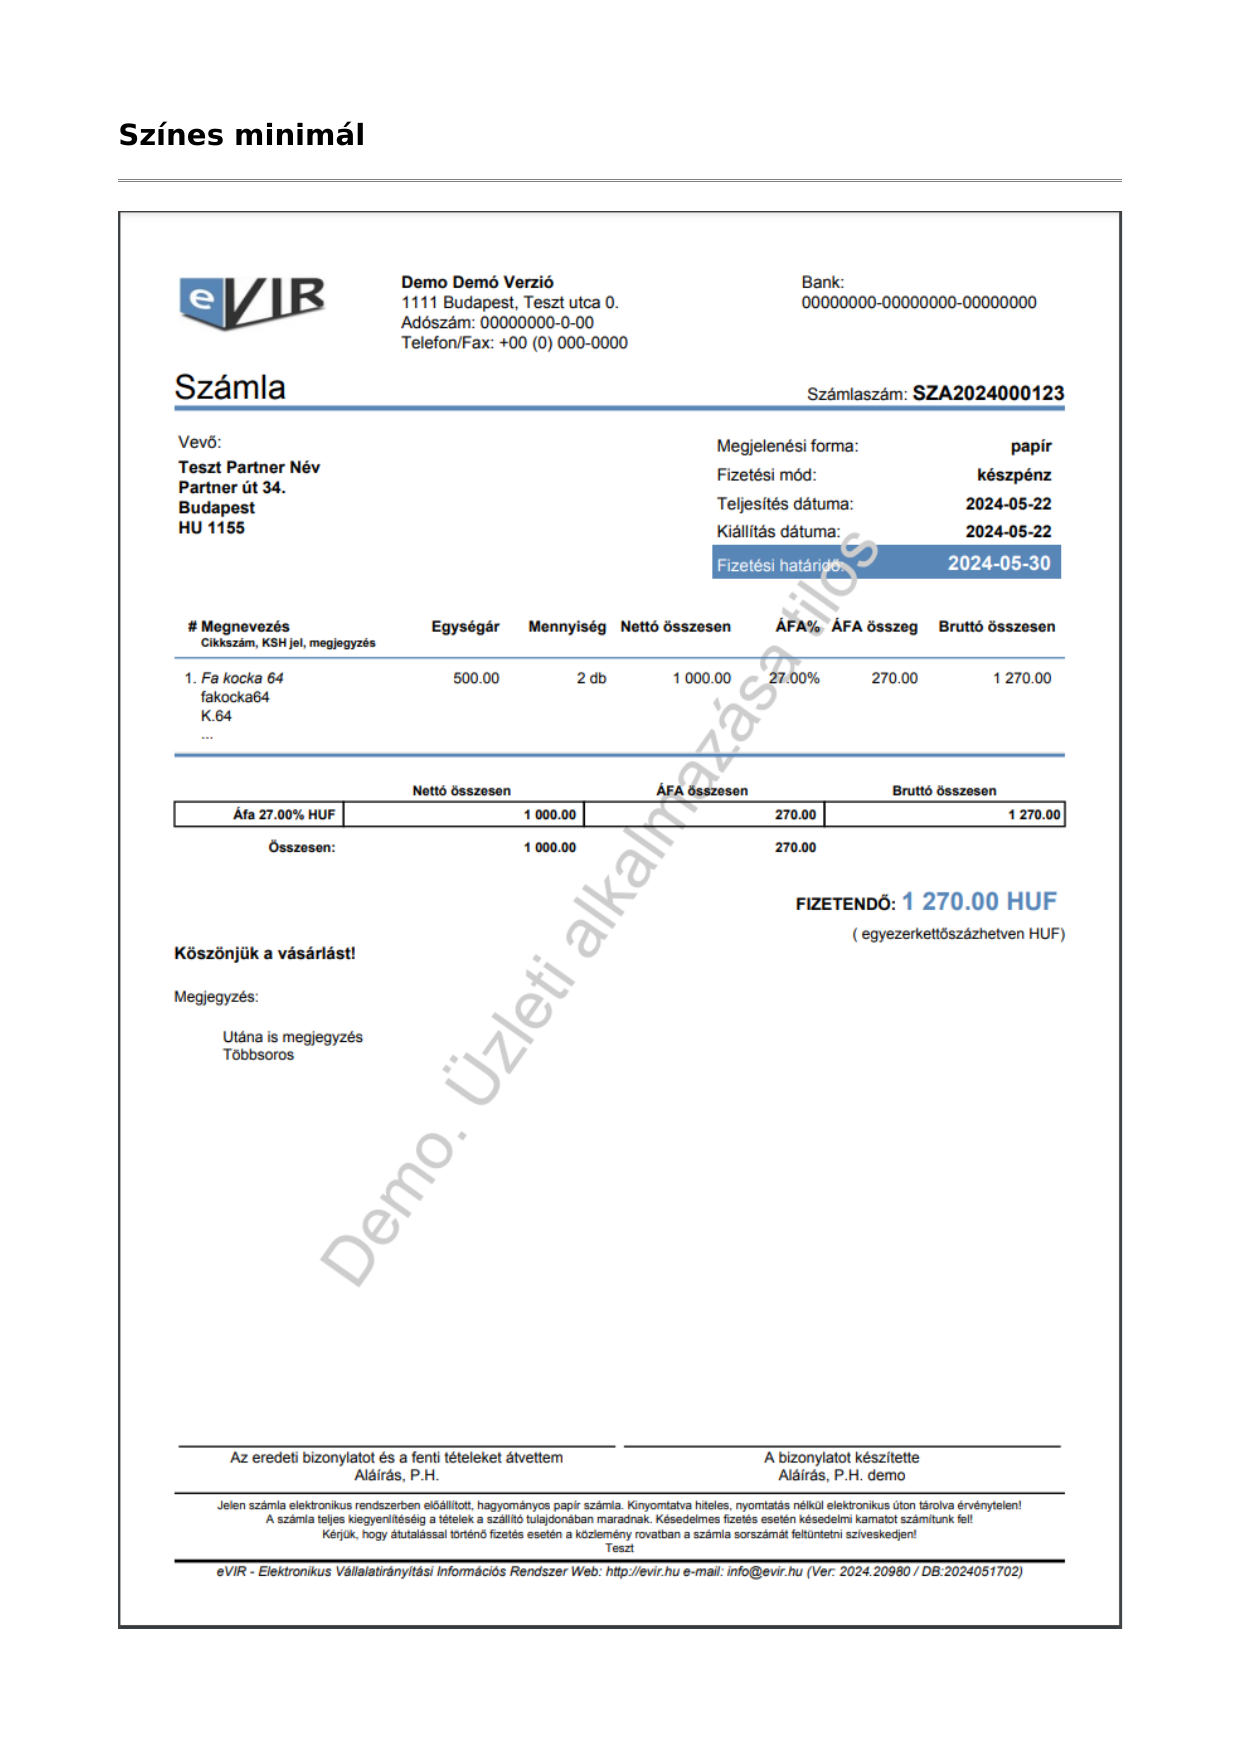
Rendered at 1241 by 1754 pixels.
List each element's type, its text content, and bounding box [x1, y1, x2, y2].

subtitle Színes minimál [118, 118, 1122, 152]
picture [118, 211, 1123, 1629]
